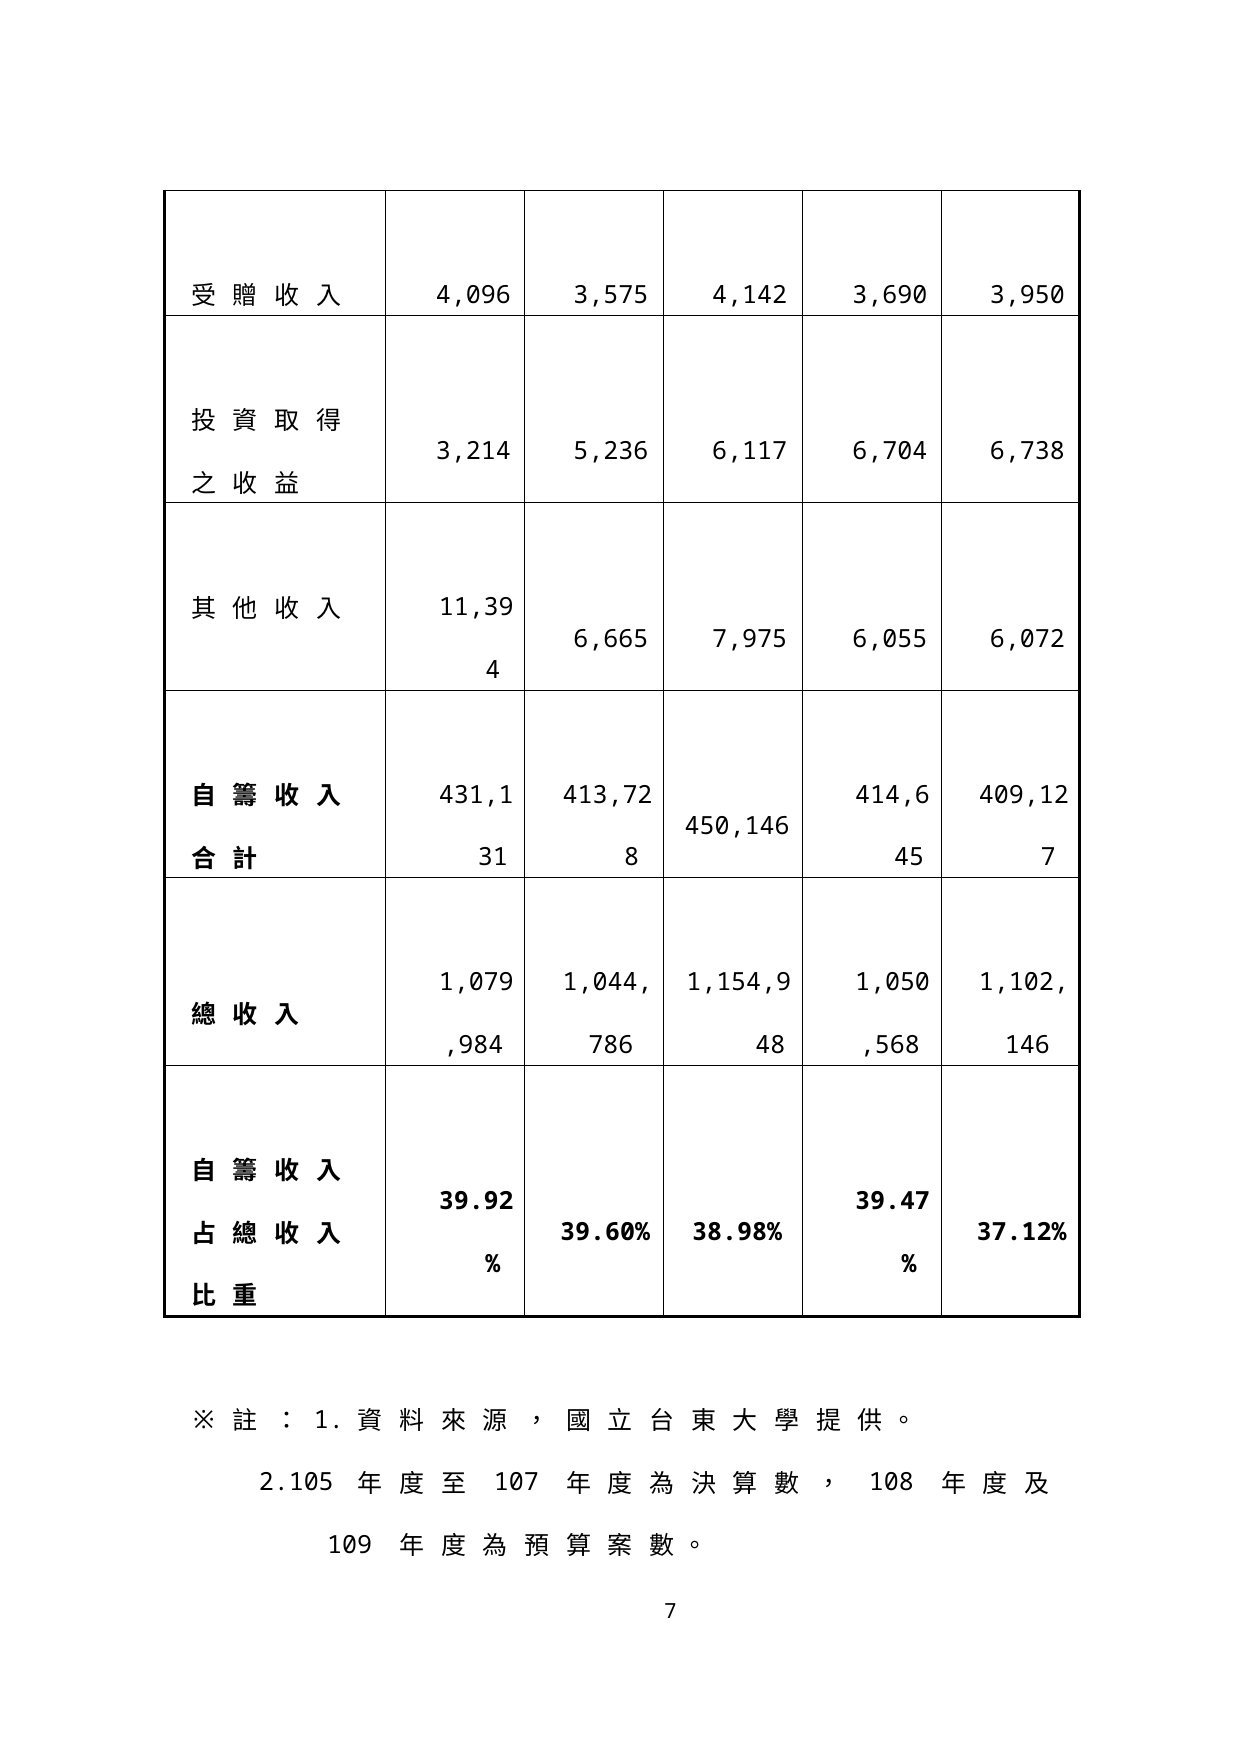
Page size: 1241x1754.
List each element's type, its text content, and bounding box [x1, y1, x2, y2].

table_cell 自籌收入占總收入比重 [166, 1066, 385, 1314]
table_cell 3,690 [803, 191, 941, 314]
table_cell 投資取得之收益 [166, 316, 385, 502]
table_cell 其他收入 [166, 503, 385, 689]
table_cell 1,079,984 [386, 878, 524, 1064]
table_cell 1,102,146 [942, 878, 1078, 1064]
table_cell 4,096 [386, 191, 524, 314]
table_cell 7,975 [664, 503, 802, 689]
table_cell 6,117 [664, 316, 802, 502]
table_cell 4,142 [664, 191, 802, 314]
table_cell 3,575 [525, 191, 663, 314]
table_cell 受贈收入 [166, 191, 385, 314]
table_cell 6,738 [942, 316, 1078, 502]
table_cell 414,645 [803, 691, 941, 877]
table_cell 6,072 [942, 503, 1078, 689]
table_cell 6,055 [803, 503, 941, 689]
table_cell 431,131 [386, 691, 524, 877]
table_cell 1,044,786 [525, 878, 663, 1064]
table_cell 1,050,568 [803, 878, 941, 1064]
table_cell 3,950 [942, 191, 1078, 314]
text 2.105年度至107年度為決算數，108年度及109年度為預算案數。 [183, 1439, 1058, 1564]
table_cell 39.60% [525, 1066, 663, 1314]
table_cell 1,154,948 [664, 878, 802, 1064]
table_cell 39.47% [803, 1066, 941, 1314]
table_cell 450,146 [664, 691, 802, 877]
table_cell 3,214 [386, 316, 524, 502]
text ※註：1.資料來源，國立台東大學提供。 [153, 1377, 1058, 1439]
table_cell 總收入 [166, 878, 385, 1064]
table_cell 37.12% [942, 1066, 1078, 1314]
table_cell 413,728 [525, 691, 663, 877]
table_cell 6,665 [525, 503, 663, 689]
table_cell 39.92% [386, 1066, 524, 1314]
table_cell 6,704 [803, 316, 941, 502]
table_cell 38.98% [664, 1066, 802, 1314]
table_cell 11,394 [386, 503, 524, 689]
table_cell 409,127 [942, 691, 1078, 877]
table_cell 自籌收入合計 [166, 691, 385, 877]
table_cell 5,236 [525, 316, 663, 502]
